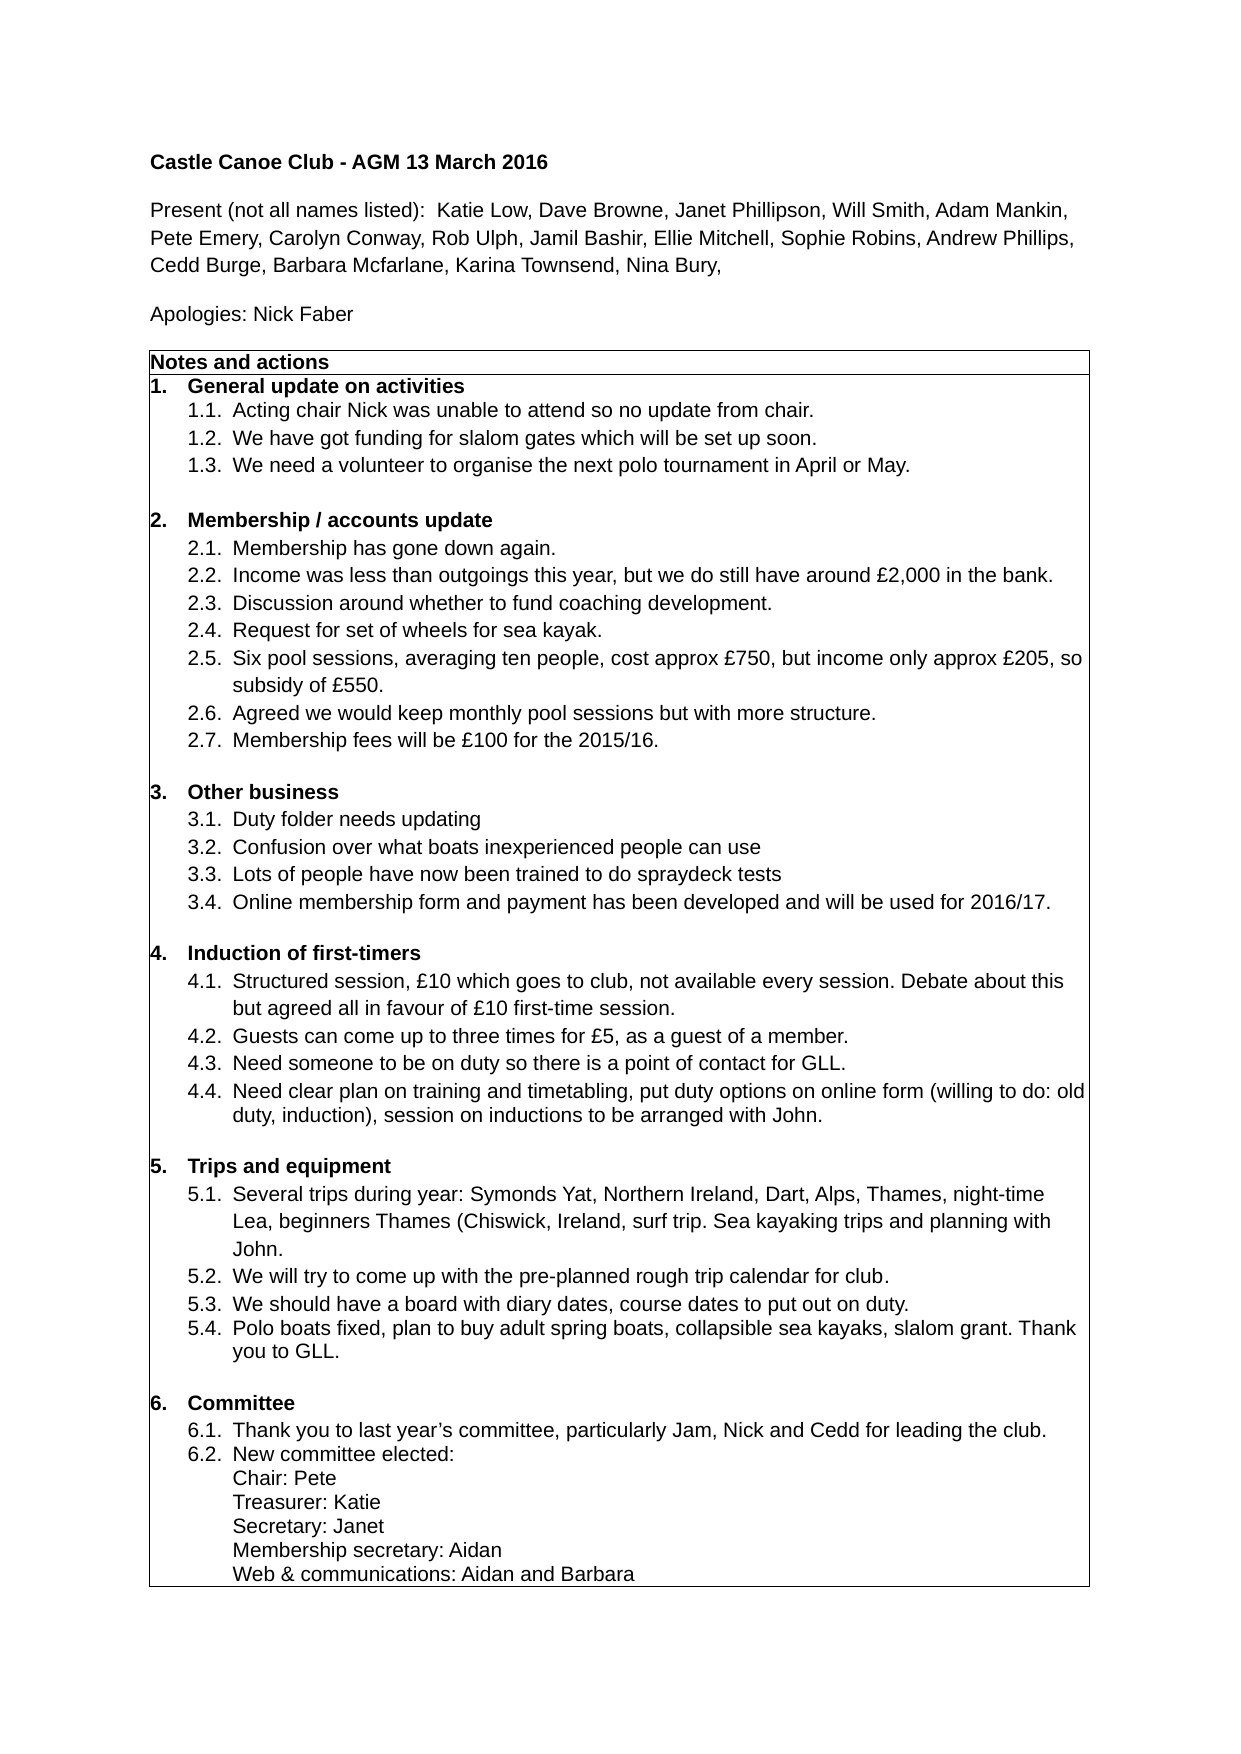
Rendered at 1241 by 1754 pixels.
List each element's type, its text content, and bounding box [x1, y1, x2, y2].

text Present (not all names listed): Katie Low, Dave Browne, Janet Phillipson, Will Smith, Adam Mankin, Pete Emery, Carolyn Conway, Rob Ulph, Jamil Bashir, Ellie Mitchell, Sophie Robins, Andrew Phillips, Cedd Burge, Barbara Mcfarlane, Karina Townsend, Nina Bury, [150, 198, 1090, 277]
table_cell General update on activities Acting chair Nick was unable to attend so no update from chair. We have got funding for slalom gates which will be set up soon. We need a volunteer to organise the next polo tournament in April or May. Membership / accounts update Membership has gone down again. Income was less than outgoings this year, but we do still have around £2,000 in the bank. Discussion around whether to fund coaching development. Request for set of wheels for sea kayak. Six pool sessions, averaging ten people, cost approx £750, but income only approx £205, so subsidy of £550. Agreed we would keep monthly pool sessions but with more structure. Membership fees will be £100 for the 2015/16. Other business Duty folder needs updating Confusion over what boats inexperienced people can use Lots of people have now been trained to do spraydeck tests Online membership form and payment has been developed and will be used for 2016/17. Induction of first-timers Structured session, £10 which goes to club, not available every session. Debate about this but agreed all in favour of £10 first-time session. Guests can come up to three times for £5, as a guest of a member. Need someone to be on duty so there is a point of contact for GLL. Need clear plan on training and timetabling, put duty options on online form (willing to do: old duty, induction), session on inductions to be arranged with John. Trips and equipment Several trips during year: Symonds Yat, Northern Ireland, Dart, Alps, Thames, night-time Lea, beginners Thames (Chiswick, Ireland, surf trip. Sea kayaking trips and planning with John. We will try to come up with the pre-planned rough trip calendar for club. We should have a board with diary dates, course dates to put out on duty. Polo boats fixed, plan to buy adult spring boats, collapsible sea kayaks, slalom grant. Thank you to GLL. Committee Thank you to last year’s committee, particularly Jam, Nick and Cedd for leading the club. New committee elected: Chair: Pete Treasurer: Katie Secretary: Janet Membership secretary: Aidan Web & communications: Aidan and Barbara Duty: Jess/Laura Training co-ordination: Dave Browne Polo: Ellie Social: Will Equipment officer: Will [150, 375, 1089, 1586]
table_header Notes and actions [150, 351, 1089, 374]
text Castle Canoe Club - AGM 13 March 2016 [150, 150, 1090, 174]
text Apologies: Nick Faber [150, 302, 1090, 326]
